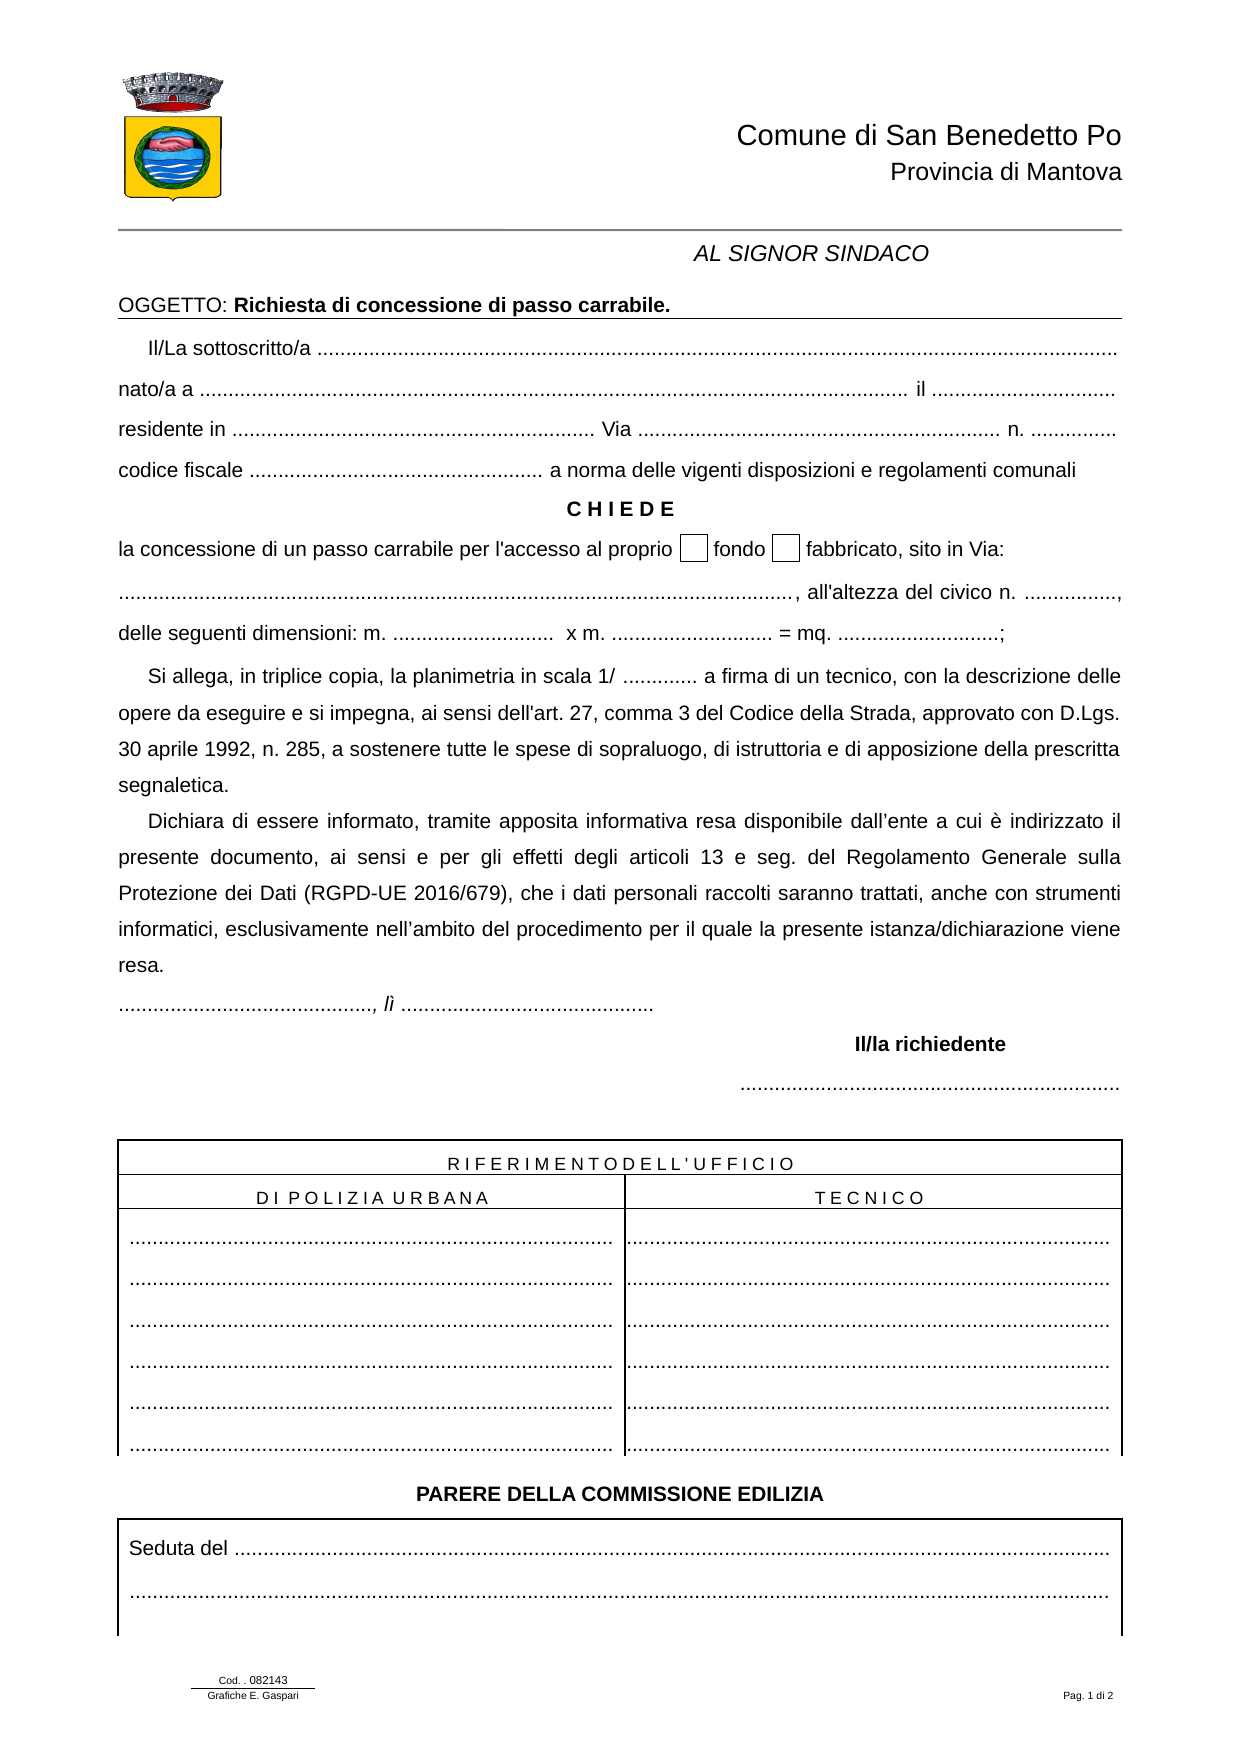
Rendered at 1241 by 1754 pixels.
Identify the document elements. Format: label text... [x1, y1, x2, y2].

text Provincia di Mantova [224, 157, 1122, 185]
table_header R I F E R I M E N T O D E L L ' U F F I C I O [119, 1141, 1121, 1174]
text Dichiara di essere informato, tramite apposita informativa resa disponibile dall’ente a cui è indirizzato il presente documento, ai sensi e per gli effetti degli articoli 13 e seg. del Regolamento Generale sulla Protezione dei Dati (RGPD-UE 2016/679), che i dati personali raccolti saranno trattati, anche con strumenti informatici, esclusivamente nell’ambito del procedimento per il quale la presente istanza/dichiarazione viene resa. [118, 809, 1122, 976]
table_cell .................................................................................... [626, 1250, 1121, 1291]
text Il/La sottoscritto/a ........................................................................................................................................... nato/a a ........................................................................................................................... il ................................ residente in ............................................................... Via ............................................................... n. ............... codice fiscale ................................................... a norma delle vigenti disposizioni e regolamenti comunali [118, 332, 1122, 483]
text .................................................................. [738, 1067, 1122, 1096]
table_header Seduta del ........................................................................................................................................................ .......................................................................................................................................................................... [119, 1520, 1121, 1636]
text Il/la richiedente [738, 1032, 1122, 1056]
table_cell .................................................................................... [119, 1333, 624, 1374]
text ....................................................................................................................., all'altezza del civico n. ................, delle seguenti dimensioni: m. ............................ x m. ............................ = mq. ............................; [118, 576, 1122, 646]
table_cell D I P O L I Z I A U R B A N A [119, 1175, 624, 1208]
table_cell .................................................................................... [626, 1333, 1121, 1374]
table_cell .................................................................................... [119, 1291, 624, 1332]
text la concessione di un passo carrabile per l'accesso al proprio fondo fabbricato, sito in Via: [118, 533, 1122, 562]
subtitle C H I E D E [118, 497, 1122, 521]
table_cell T E C N I C O [626, 1175, 1121, 1208]
table_cell .................................................................................... [119, 1209, 624, 1250]
text AL SIGNOR SINDACO [694, 240, 1122, 266]
table_cell .................................................................................... [626, 1291, 1121, 1332]
table_cell .................................................................................... [626, 1374, 1121, 1415]
table_cell .................................................................................... [119, 1415, 624, 1456]
subtitle PARERE DELLA COMMISSIONE EDILIZIA [118, 1481, 1122, 1505]
table_cell .................................................................................... [119, 1374, 624, 1415]
table_cell .................................................................................... [119, 1250, 624, 1291]
table_cell .................................................................................... [626, 1415, 1121, 1456]
text Si allega, in triplice copia, la planimetria in scala 1/ ............. a firma di un tecnico, con la descrizione delle opere da eseguire e si impegna, ai sensi dell'art. 27, comma 3 del Codice della Strada, approvato con D.Lgs. 30 aprile 1992, n. 285, a sostenere tutte le spese di sopraluogo, di istruttoria e di apposizione della prescritta segnaletica. [118, 660, 1122, 797]
text Comune di San Benedetto Po [224, 118, 1122, 152]
table_cell .................................................................................... [626, 1209, 1121, 1250]
picture [122, 72, 224, 203]
text ............................................, lì ............................................ [118, 988, 1122, 1017]
text OGGETTO: Richiesta di concessione di passo carrabile. [118, 292, 1122, 318]
